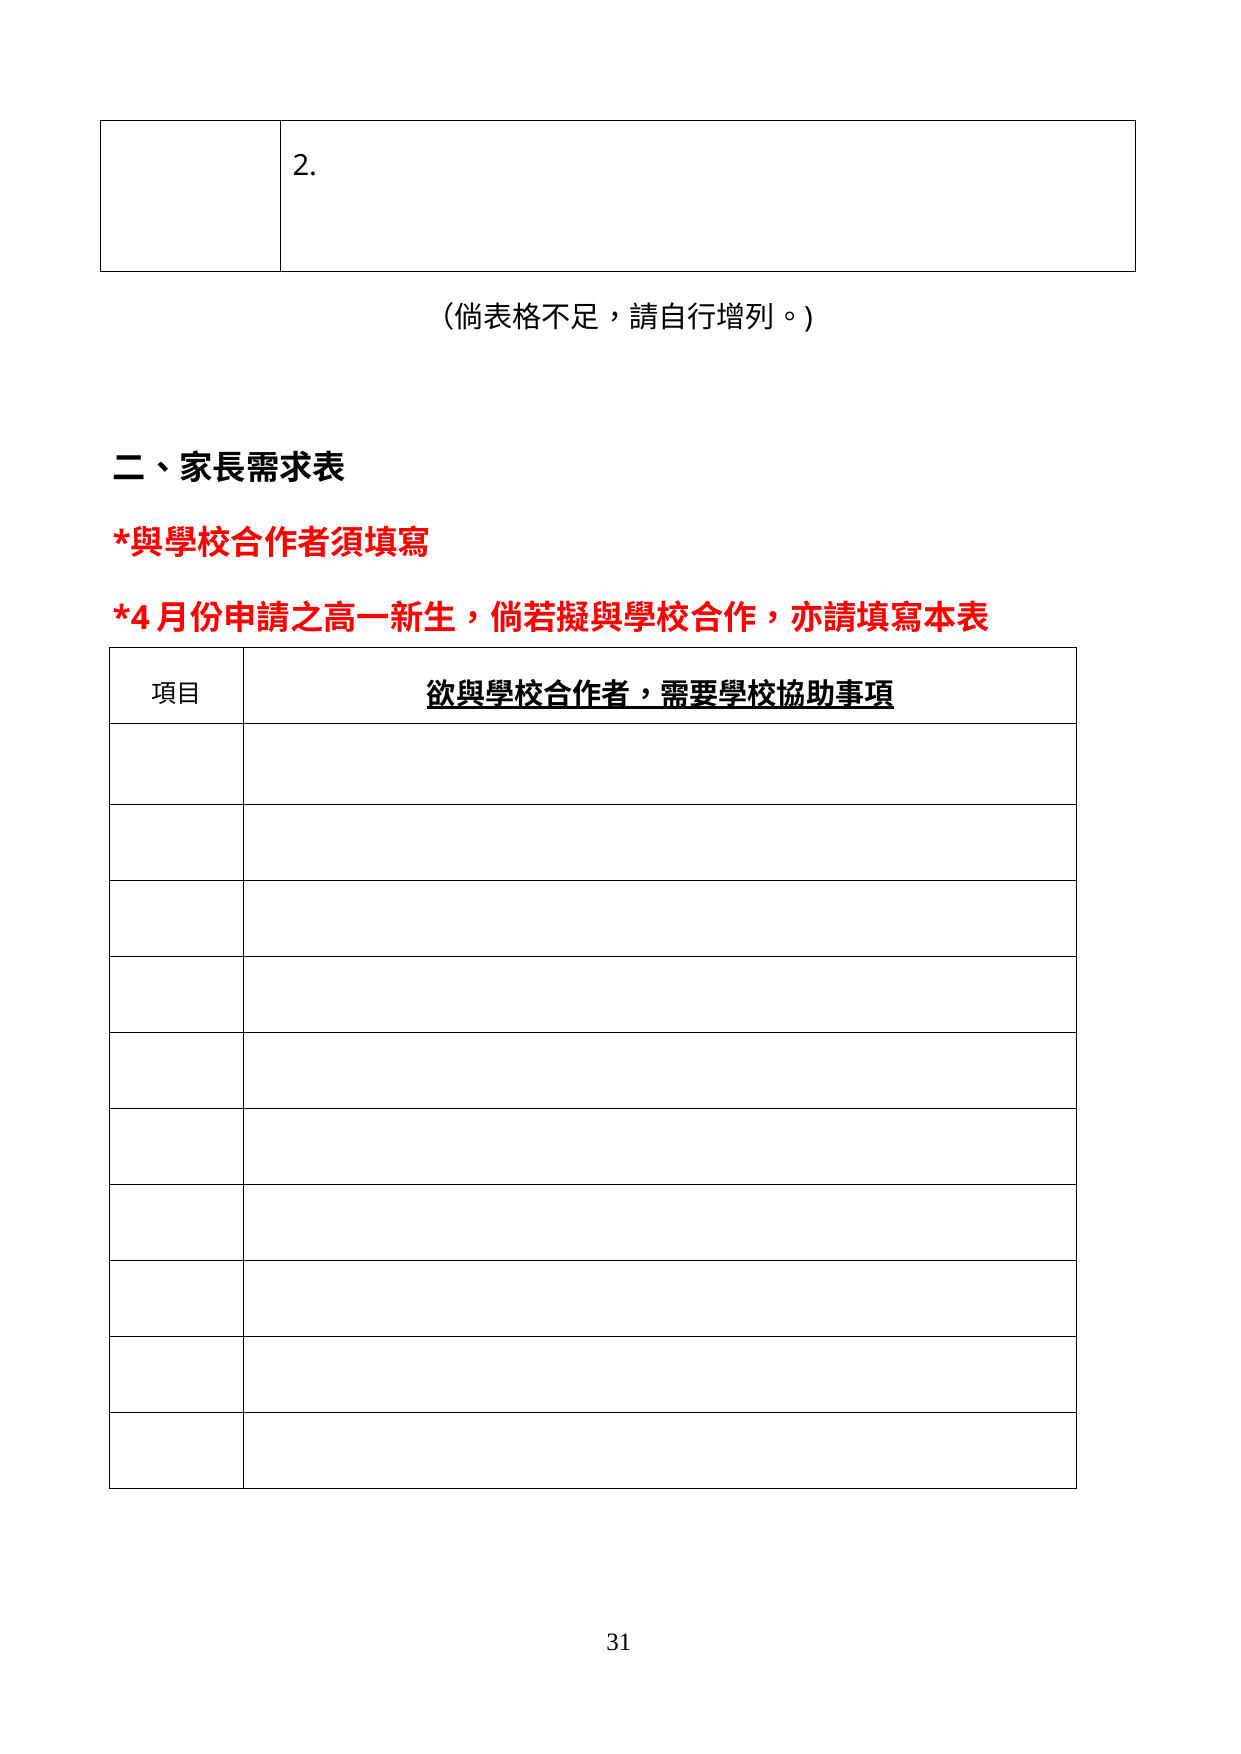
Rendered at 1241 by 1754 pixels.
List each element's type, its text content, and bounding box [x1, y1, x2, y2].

table_cell [244, 881, 1076, 956]
text *4月份申請之高一新生，倘若擬與學校合作，亦請填寫本表 [112, 572, 1125, 647]
table_cell [110, 957, 243, 1032]
table_cell [101, 121, 280, 271]
table_cell [244, 724, 1076, 804]
table_cell [244, 805, 1076, 880]
table_header 項目 [110, 648, 243, 723]
table_cell 2. [281, 121, 1135, 271]
table_cell [110, 1185, 243, 1260]
table_cell [244, 1185, 1076, 1260]
table_cell [244, 1261, 1076, 1336]
table_cell [244, 957, 1076, 1032]
table_cell [110, 1261, 243, 1336]
table_cell [244, 1413, 1076, 1488]
text （倘表格不足，請自行增列。) [112, 272, 1125, 347]
table_cell [110, 724, 243, 804]
table_cell [110, 1337, 243, 1412]
table_cell [110, 1413, 243, 1488]
table_cell [244, 1109, 1076, 1184]
text 二、家長需求表 [112, 422, 1125, 497]
text *與學校合作者須填寫 [112, 497, 1125, 572]
table_cell [110, 805, 243, 880]
table_cell [244, 1337, 1076, 1412]
table_cell [110, 1033, 243, 1108]
table_cell [110, 1109, 243, 1184]
table_header 欲與學校合作者，需要學校協助事項 [244, 648, 1076, 723]
table_cell [110, 881, 243, 956]
table_cell [244, 1033, 1076, 1108]
